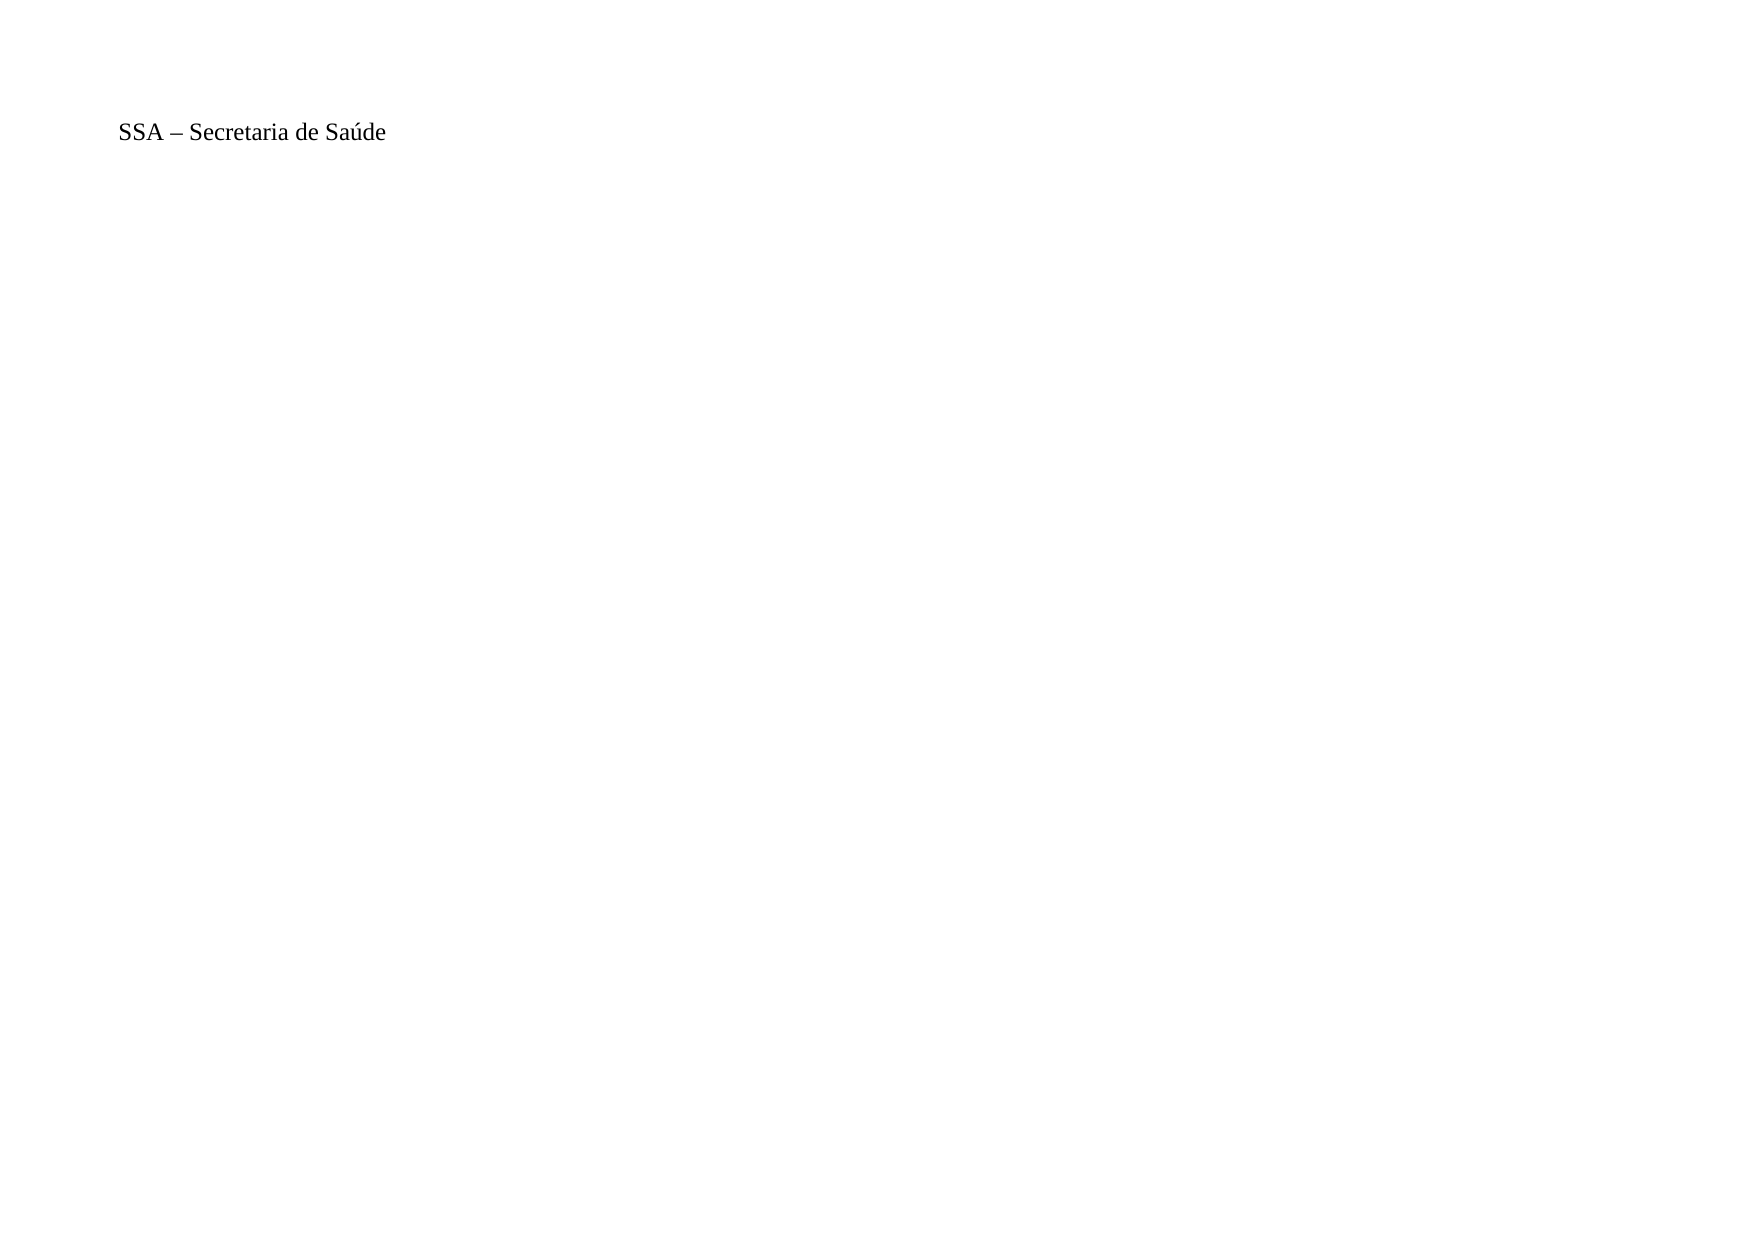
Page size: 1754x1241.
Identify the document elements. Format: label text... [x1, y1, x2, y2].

text SSA – Secretaria de Saúde [118, 118, 1636, 146]
